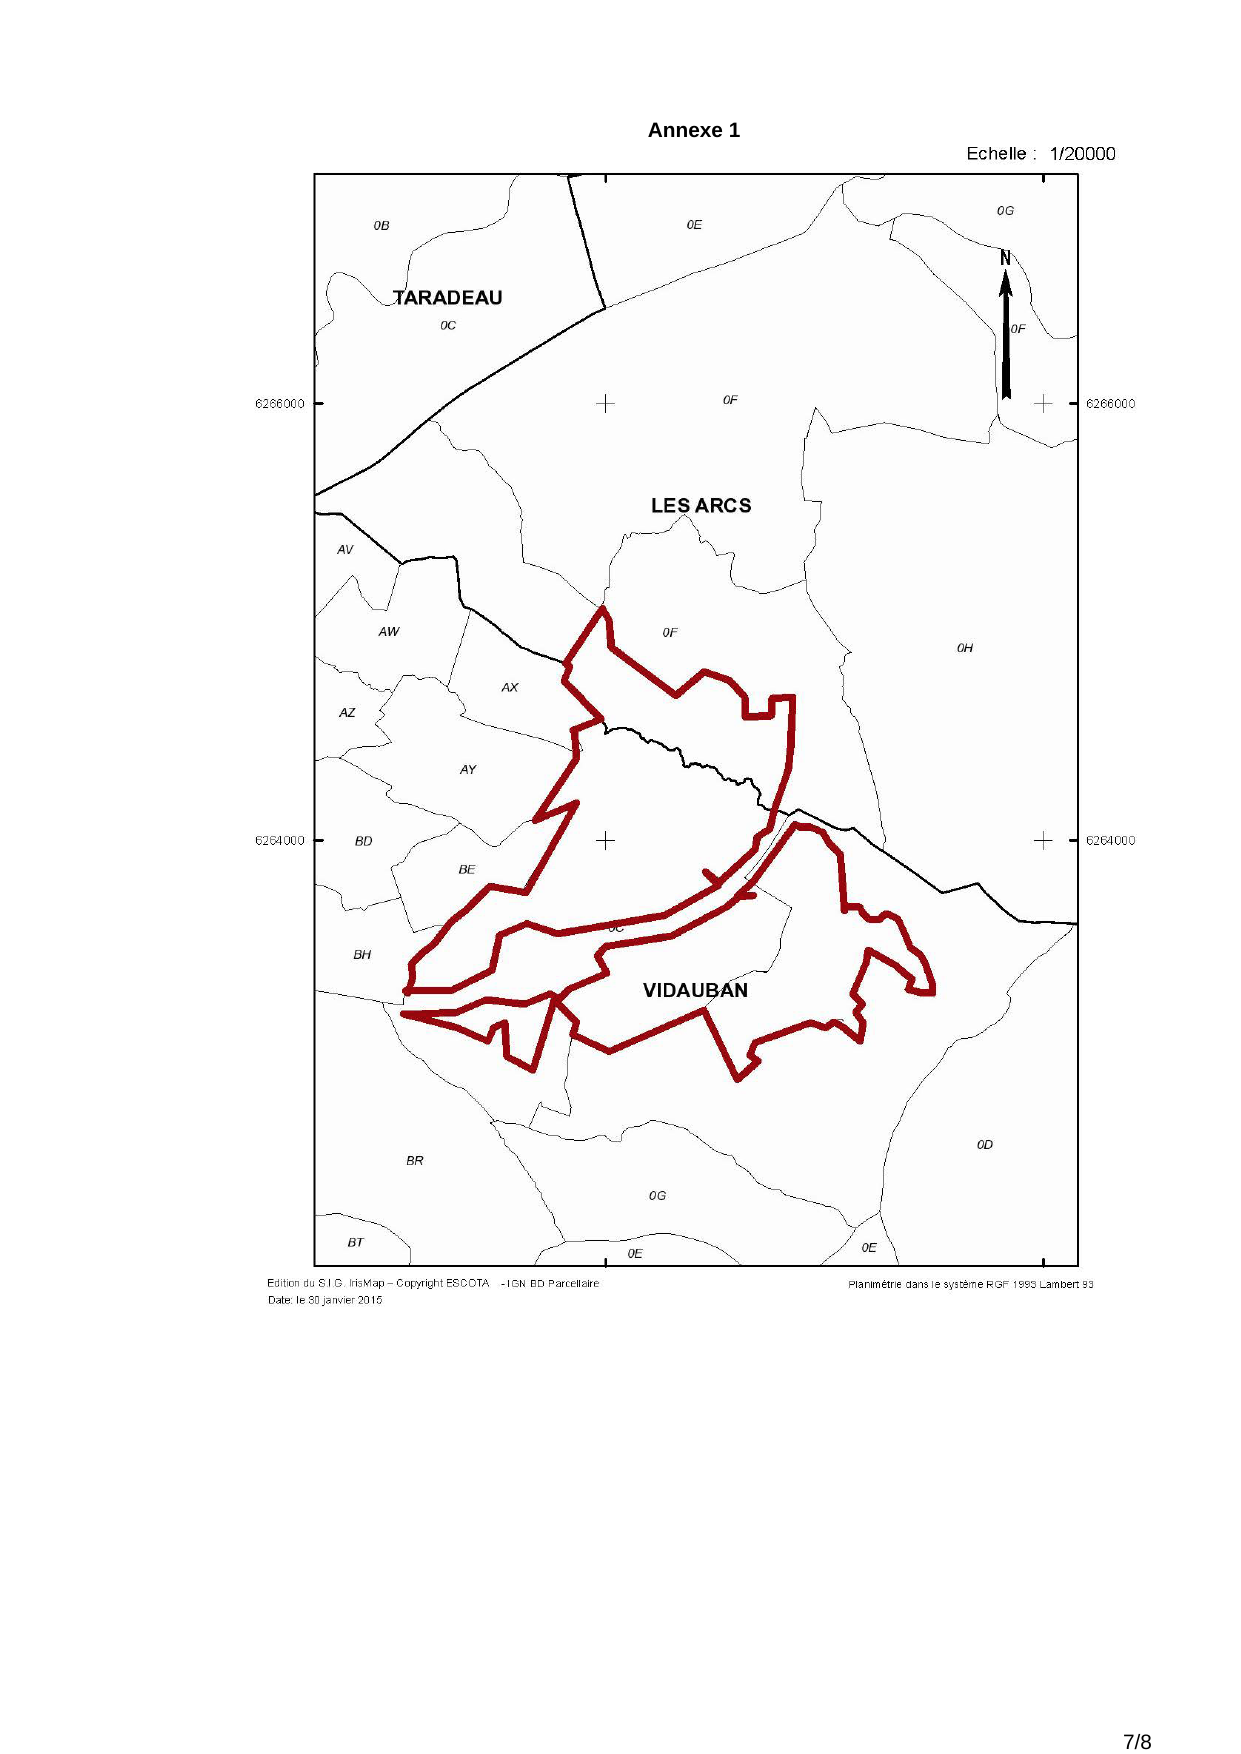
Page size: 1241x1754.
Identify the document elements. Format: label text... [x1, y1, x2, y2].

picture [236, 142, 1152, 1321]
text Annexe 1 [236, 118, 1152, 142]
